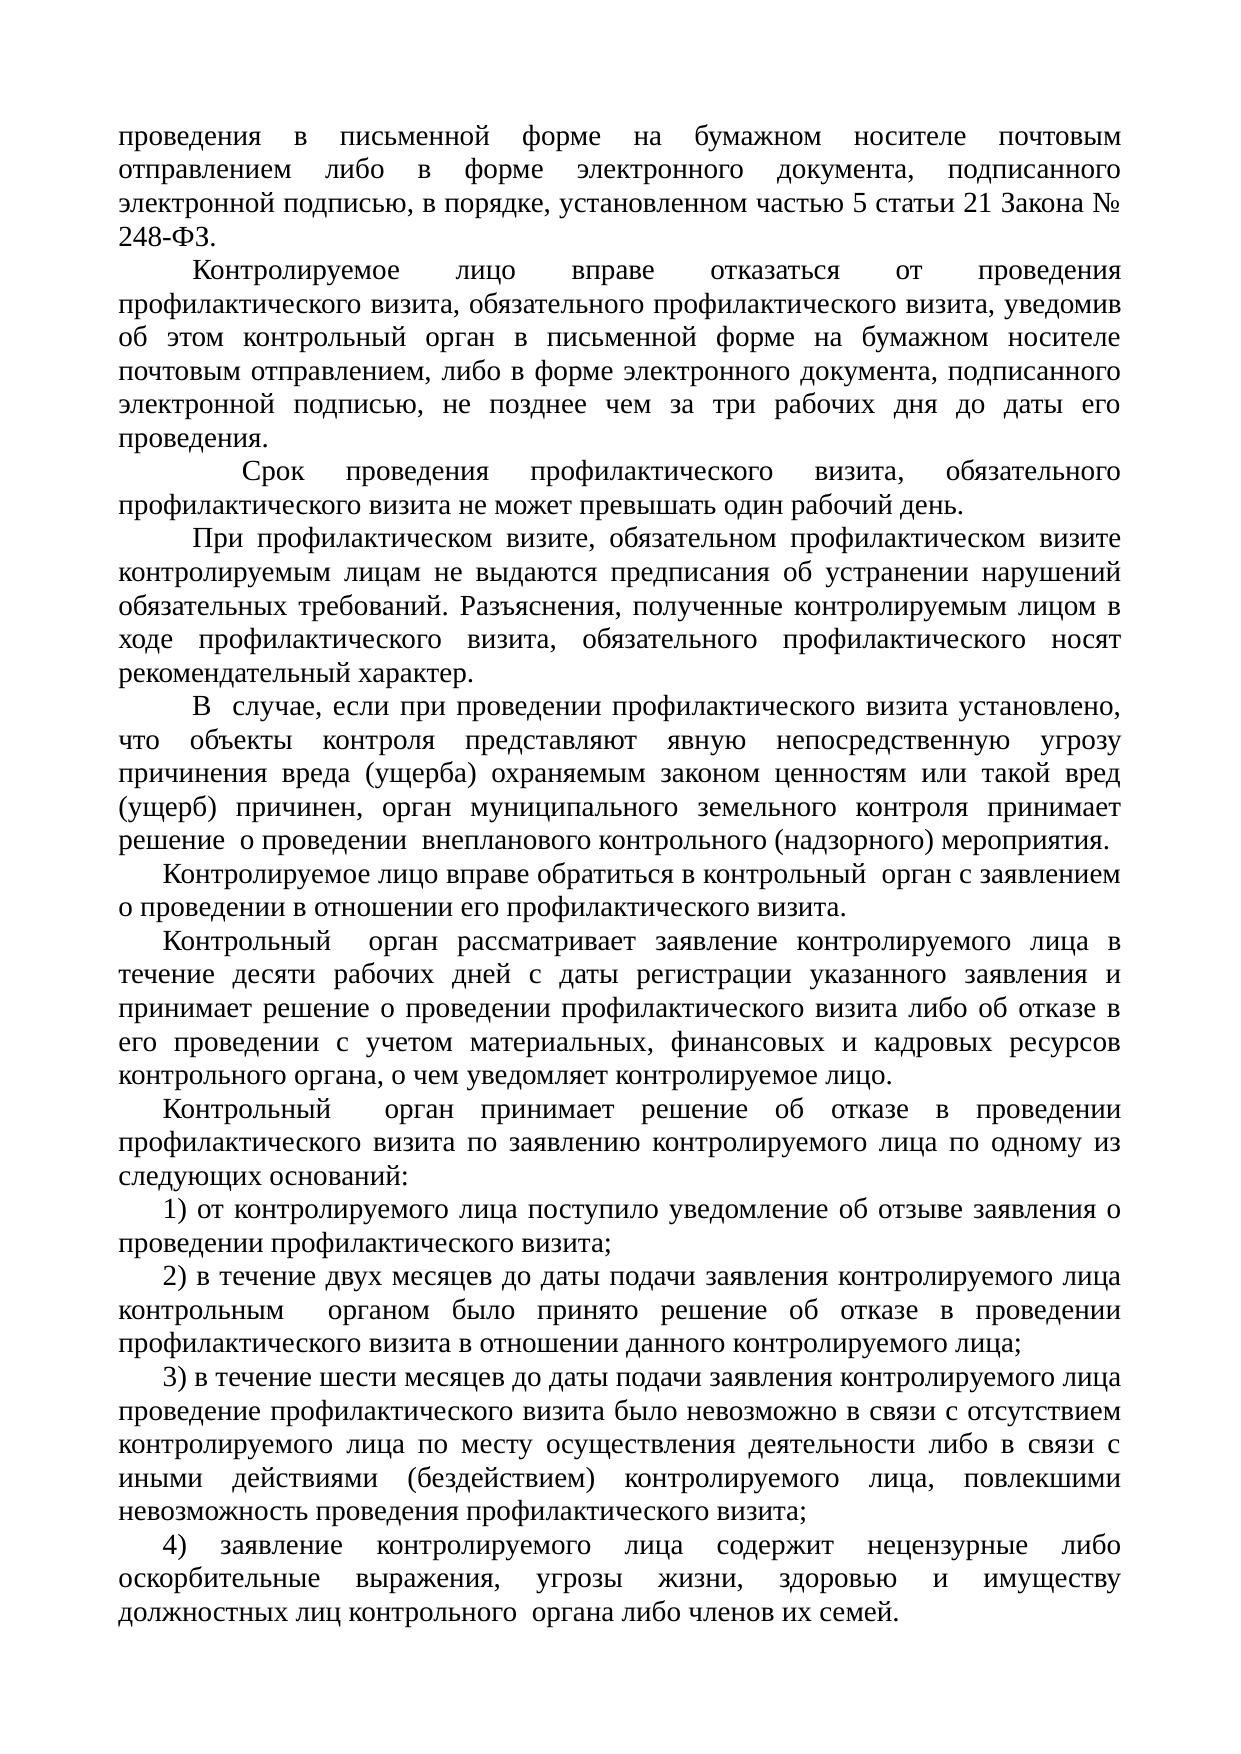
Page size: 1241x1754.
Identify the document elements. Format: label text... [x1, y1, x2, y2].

text 1) от контролируемого лица поступило уведомление об отзыве заявления о проведении профилактического визита; [118, 1191, 1122, 1258]
text Контрольный орган рассматривает заявление контролируемого лица в течение десяти рабочих дней с даты регистрации указанного заявления и принимает решение о проведении профилактического визита либо об отказе в его проведении с учетом материальных, финансовых и кадровых ресурсов контрольного органа, о чем уведомляет контролируемое лицо. [118, 923, 1122, 1091]
text 2) в течение двух месяцев до даты подачи заявления контролируемого лица контрольным органом было принято решение об отказе в проведении профилактического визита в отношении данного контролируемого лица; [118, 1258, 1122, 1359]
text Контролируемое лицо вправе отказаться от проведения профилактического визита, обязательного профилактического визита, уведомив об этом контрольный орган в письменной форме на бумажном носителе почтовым отправлением, либо в форме электронного документа, подписанного электронной подписью, не позднее чем за три рабочих дня до даты его проведения. [118, 252, 1122, 453]
text При профилактическом визите, обязательном профилактическом визите контролируемым лицам не выдаются предписания об устранении нарушений обязательных требований. Разъяснения, полученные контролируемым лицом в ходе профилактического визита, обязательного профилактического носят рекомендательный характер. [118, 521, 1122, 688]
text Срок проведения профилактического визита, обязательного профилактического визита не может превышать один рабочий день. [118, 453, 1122, 521]
text Контрольный орган принимает решение об отказе в проведении профилактического визита по заявлению контролируемого лица по одному из следующих оснований: [118, 1091, 1122, 1191]
text Контролируемое лицо вправе обратиться в контрольный орган с заявлением о проведении в отношении его профилактического визита. [118, 856, 1122, 923]
text В случае, если при проведении профилактического визита установлено, что объекты контроля представляют явную непосредственную угрозу причинения вреда (ущерба) охраняемым законом ценностям или такой вред (ущерб) причинен, орган муниципального земельного контроля принимает решение о проведении внепланового контрольного (надзорного) мероприятия. [118, 688, 1122, 856]
text проведения в письменной форме на бумажном носителе почтовым отправлением либо в форме электронного документа, подписанного электронной подписью, в порядке, установленном частью 5 статьи 21 Закона № 248-ФЗ. [118, 118, 1122, 252]
text 3) в течение шести месяцев до даты подачи заявления контролируемого лица проведение профилактического визита было невозможно в связи с отсутствием контролируемого лица по месту осуществления деятельности либо в связи с иными действиями (бездействием) контролируемого лица, повлекшими невозможность проведения профилактического визита; [118, 1359, 1122, 1527]
text 4) заявление контролируемого лица содержит нецензурные либо оскорбительные выражения, угрозы жизни, здоровью и имуществу должностных лиц контрольного органа либо членов их семей. [118, 1527, 1122, 1627]
